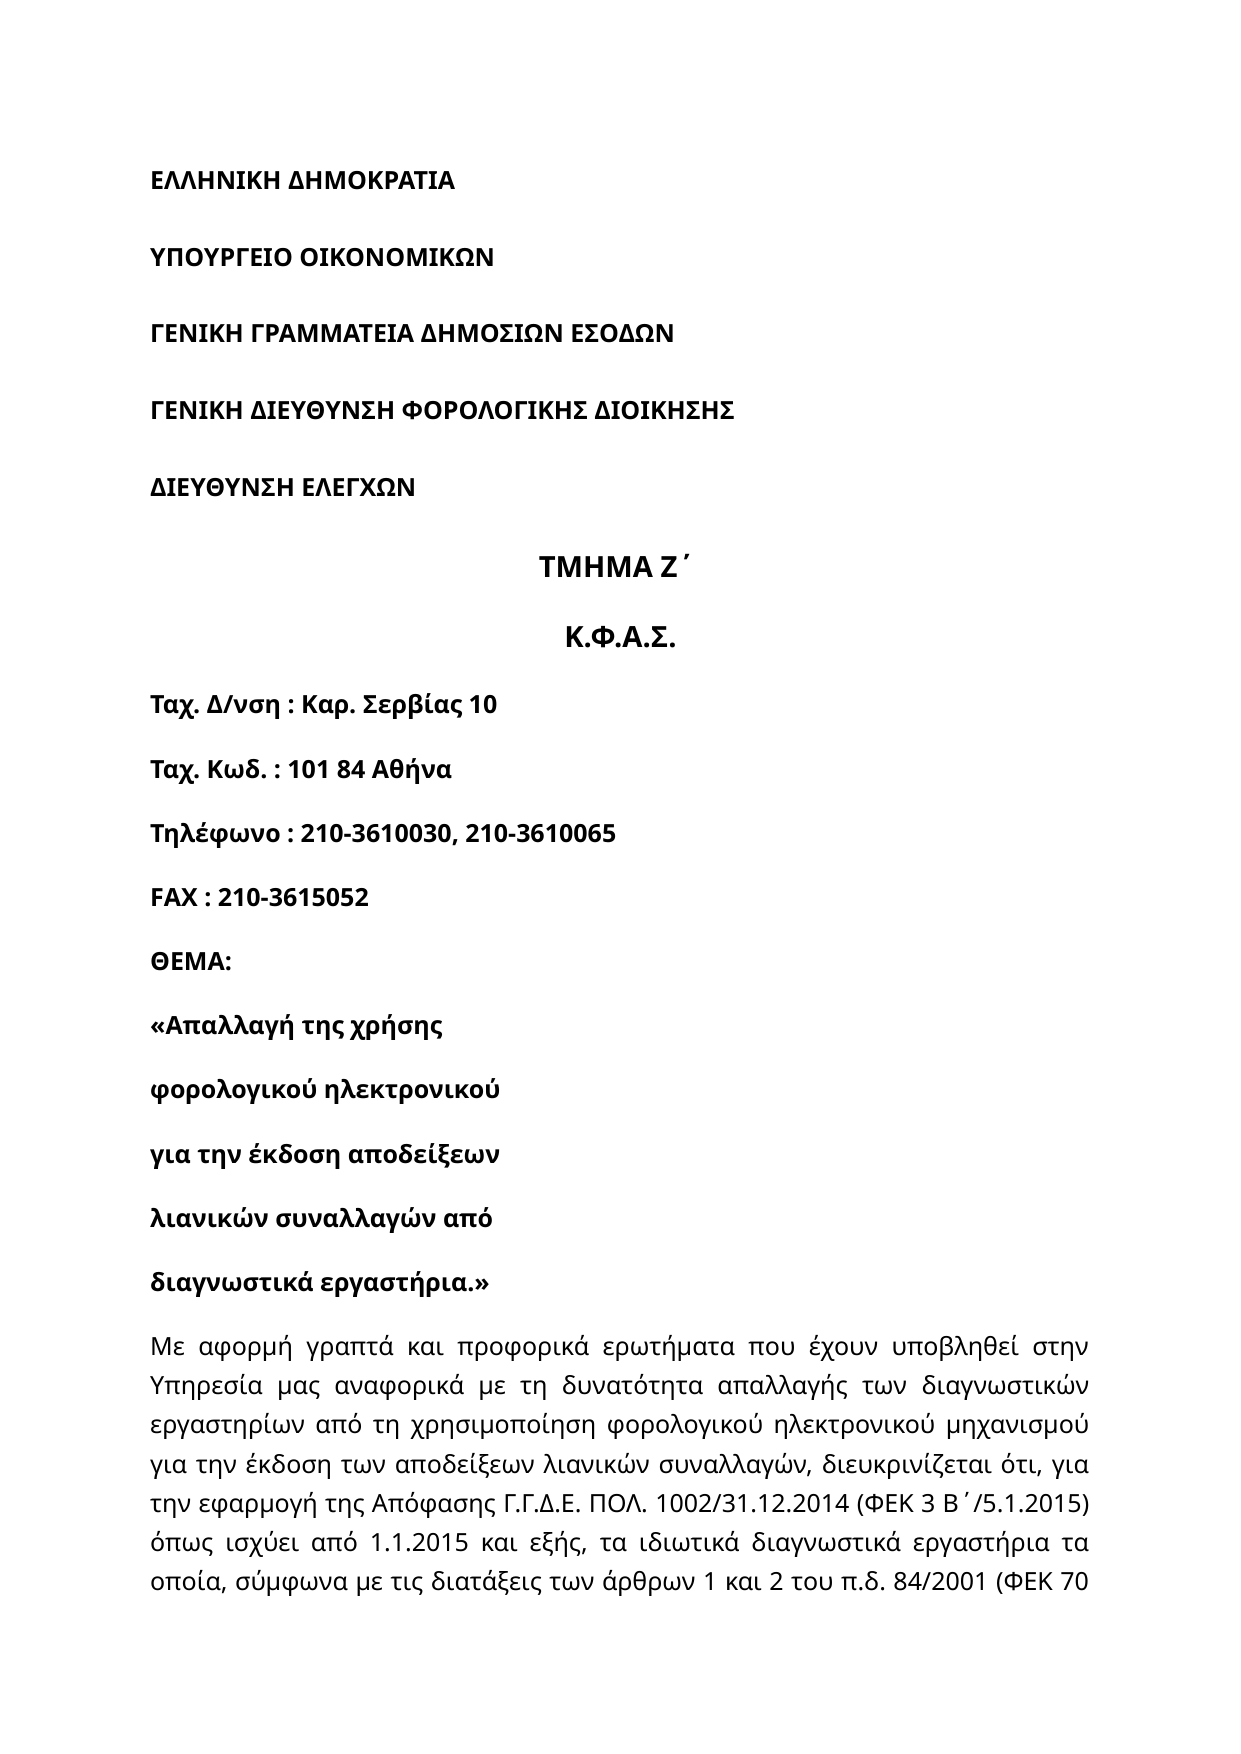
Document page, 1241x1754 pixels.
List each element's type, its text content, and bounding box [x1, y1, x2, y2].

text «Απαλλαγή της χρήσης [150, 1008, 1090, 1042]
text Με αφορμή γραπτά και προφορικά ερωτήματα που έχουν υποβληθεί στην Υπηρεσία μας αναφορικά με τη δυνατότητα απαλλαγής των διαγνωστικών εργαστηρίων από τη χρησιμοποίηση φορολογικού ηλεκτρονικού μηχανισμού για την έκδοση των αποδείξεων λιανικών συναλλαγών, διευκρινίζεται ότι, για την εφαρμογή της Απόφασης Γ.Γ.Δ.Ε. ΠΟΛ. 1002/31.12.2014 (ΦΕΚ 3 Β΄/5.1.2015) όπως ισχύει από 1.1.2015 και εξής, τα ιδιωτικά διαγνωστικά εργαστήρια τα οποία, σύμφωνα με τις διατάξεις των άρθρων 1 και 2 του π.δ. 84/2001 (ΦΕΚ 70 [150, 1329, 1090, 1598]
text ΘEMA: [150, 944, 1090, 978]
text Τηλέφωνο : 210-3610030, 210-3610065 [150, 815, 1090, 849]
title ΕΛΛΗΝΙΚΗ ΔΗΜΟΚΡΑΤΙΑ [150, 162, 1090, 197]
title ΥΠΟΥΡΓΕΙΟ ΟΙΚΟΝΟΜΙΚΩΝ [150, 239, 1090, 273]
text Ταχ. Δ/νση : Καρ. Σερβίας 10 [150, 687, 1090, 721]
text λιανικών συναλλαγών από [150, 1200, 1090, 1234]
text για την έκδοση αποδείξεων [150, 1136, 1090, 1170]
title ΓΕΝΙΚΗ ΔΙΕΥΘΥΝΣΗ ΦΟΡΟΛΟΓΙΚΗΣ ΔΙΟΙΚΗΣΗΣ [150, 392, 1090, 427]
text φορολογικού ηλεκτρονικού [150, 1072, 1090, 1106]
subtitle ΤΜΗΜΑ Ζ΄ [150, 546, 1090, 586]
title ΔΙΕΥΘΥΝΣΗ ΕΛΕΓΧΩΝ [150, 469, 1090, 503]
text διαγνωστικά εργαστήρια.» [150, 1264, 1090, 1299]
subtitle Κ.Φ.Α.Σ. [150, 616, 1090, 656]
title ΓΕΝΙΚΗ ΓΡΑΜΜΑΤΕΙΑ ΔΗΜΟΣΙΩΝ ΕΣΟΔΩΝ [150, 316, 1090, 350]
text FΑΧ : 210-3615052 [150, 879, 1090, 914]
text Ταχ. Κωδ. : 101 84 Αθήνα [150, 751, 1090, 785]
